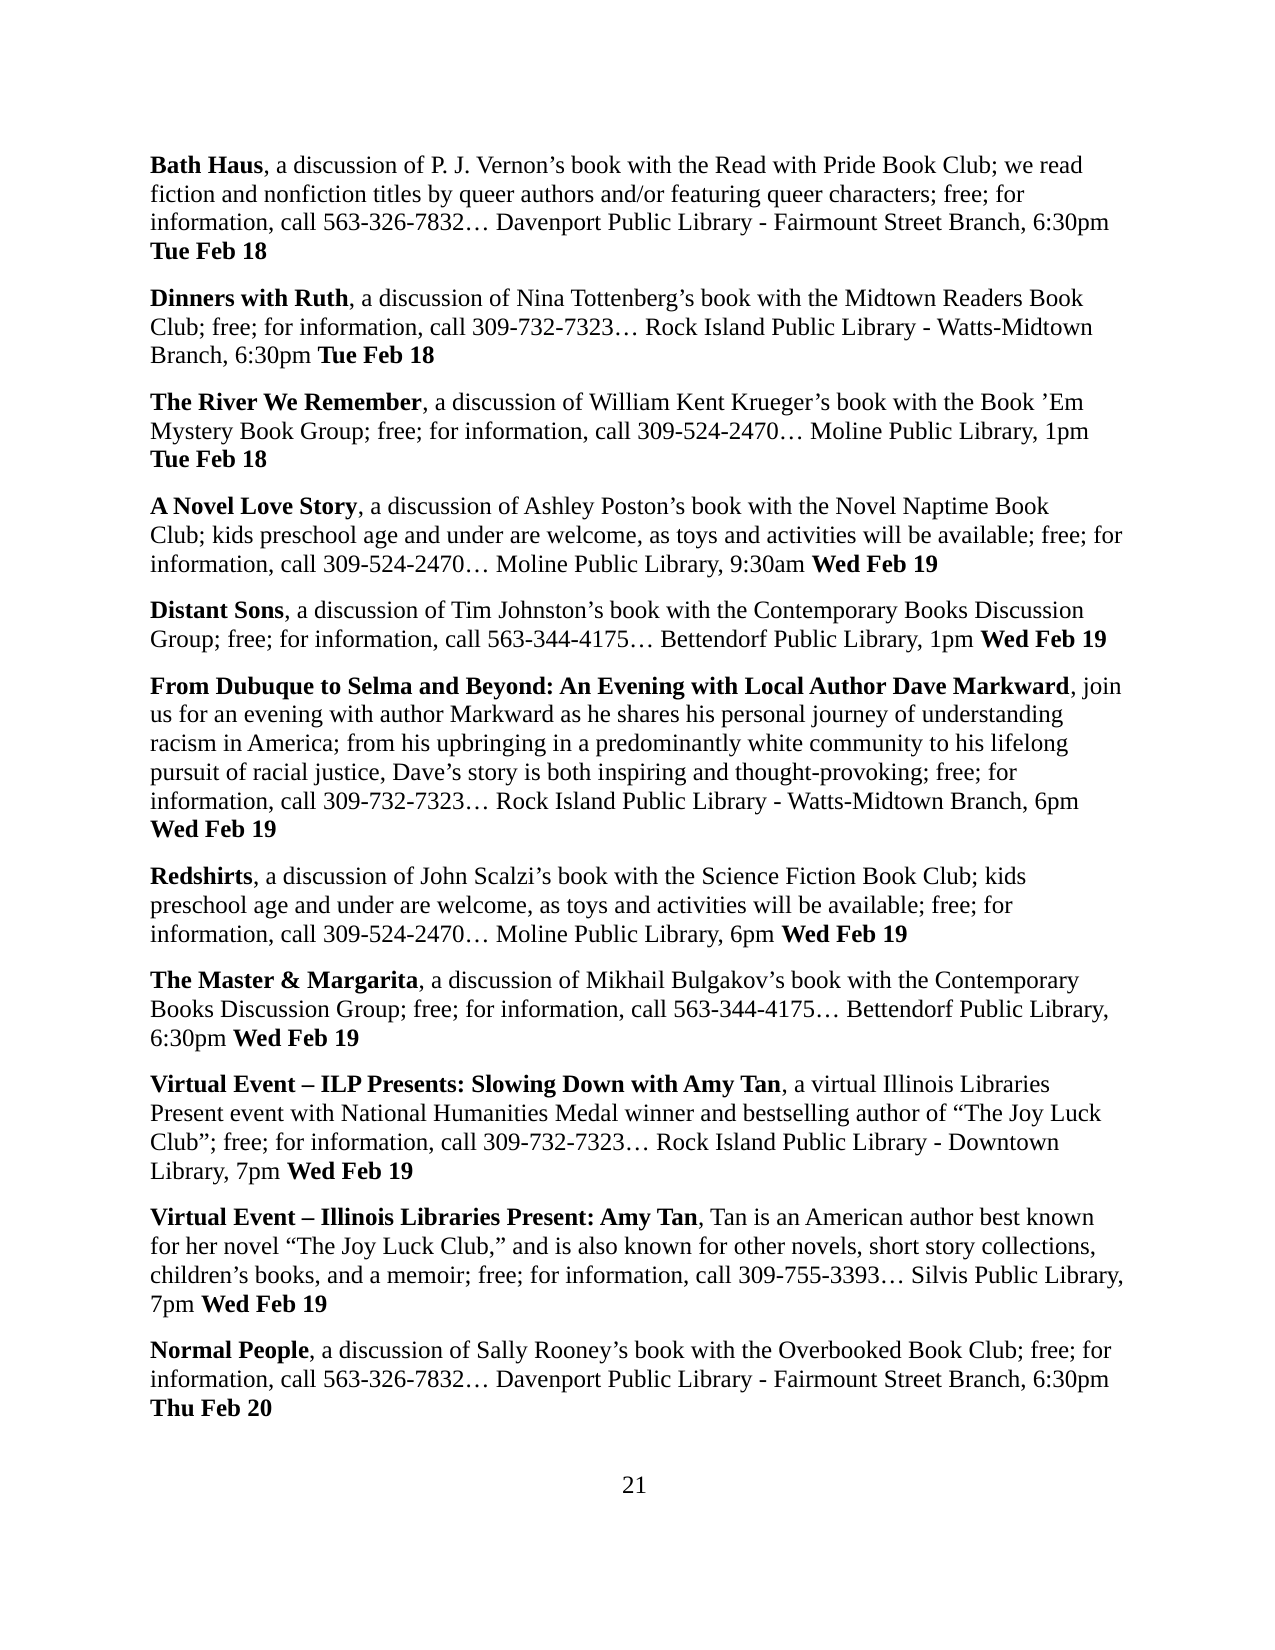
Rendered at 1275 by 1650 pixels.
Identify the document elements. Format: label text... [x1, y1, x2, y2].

text Bath Haus, a discussion of P. J. Vernon’s book with the Read with Pride Book Club; we read fiction and nonfiction titles by queer authors and/or featuring queer characters; free; for information, call 563-326-7832… Davenport Public Library - Fairmount Street Branch, 6:30pm Tue Feb 18 [150, 150, 1125, 265]
text From Dubuque to Selma and Beyond: An Evening with Local Author Dave Markward, join us for an evening with author Markward as he shares his personal journey of understanding racism in America; from his upbringing in a predominantly white community to his lifelong pursuit of racial justice, Dave’s story is both inspiring and thought-provoking; free; for information, call 309-732-7323… Rock Island Public Library - Watts-Midtown Branch, 6pm Wed Feb 19 [150, 671, 1125, 843]
text Redshirts, a discussion of John Scalzi’s book with the Science Fiction Book Club; kids preschool age and under are welcome, as toys and activities will be available; free; for information, call 309-524-2470… Moline Public Library, 6pm Wed Feb 19 [150, 861, 1125, 947]
text Virtual Event – Illinois Libraries Present: Amy Tan, Tan is an American author best known for her novel “The Joy Luck Club,” and is also known for other novels, short story collections, children’s books, and a memoir; free; for information, call 309-755-3393… Silvis Public Library, 7pm Wed Feb 19 [150, 1202, 1125, 1317]
text Distant Sons, a discussion of Tim Johnston’s book with the Contemporary Books Discussion Group; free; for information, call 563-344-4175… Bettendorf Public Library, 1pm Wed Feb 19 [150, 595, 1125, 653]
text The River We Remember, a discussion of William Kent Krueger’s book with the Book ’Em Mystery Book Group; free; for information, call 309-524-2470… Moline Public Library, 1pm Tue Feb 18 [150, 387, 1125, 473]
text The Master & Margarita, a discussion of Mikhail Bulgakov’s book with the Contemporary Books Discussion Group; free; for information, call 563-344-4175… Bettendorf Public Library, 6:30pm Wed Feb 19 [150, 965, 1125, 1052]
text Normal People, a discussion of Sally Rooney’s book with the Overbooked Book Club; free; for information, call 563-326-7832… Davenport Public Library - Fairmount Street Branch, 6:30pm Thu Feb 20 [150, 1335, 1125, 1422]
text Virtual Event – ILP Presents: Slowing Down with Amy Tan, a virtual Illinois Libraries Present event with National Humanities Medal winner and bestselling author of “The Joy Luck Club”; free; for information, call 309-732-7323… Rock Island Public Library - Downtown Library, 7pm Wed Feb 19 [150, 1069, 1125, 1184]
text A Novel Love Story, a discussion of Ashley Poston’s book with the Novel Naptime Book Club; kids preschool age and under are welcome, as toys and activities will be available; free; for information, call 309-524-2470… Moline Public Library, 9:30am Wed Feb 19 [150, 491, 1125, 577]
text Dinners with Ruth, a discussion of Nina Tottenberg’s book with the Midtown Readers Book Club; free; for information, call 309-732-7323… Rock Island Public Library - Watts-Midtown Branch, 6:30pm Tue Feb 18 [150, 283, 1125, 369]
